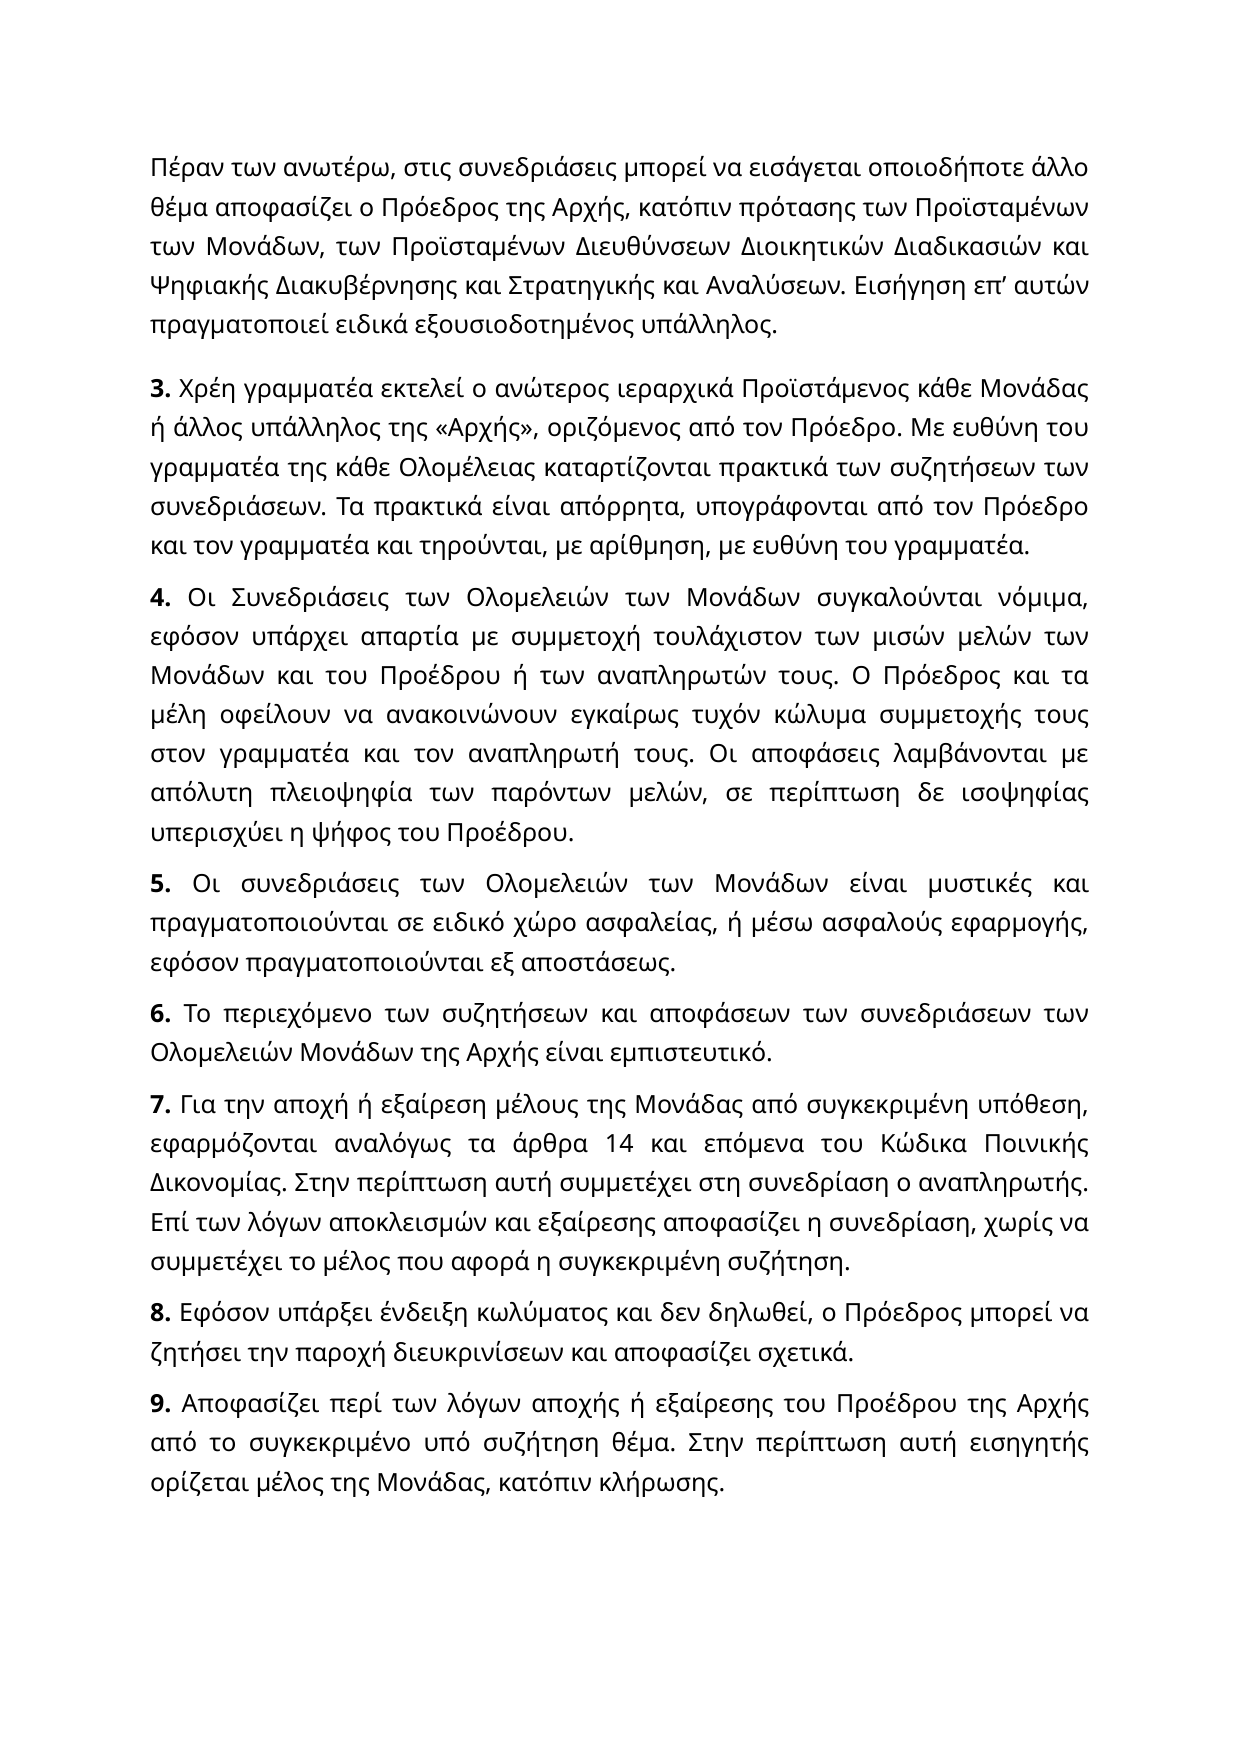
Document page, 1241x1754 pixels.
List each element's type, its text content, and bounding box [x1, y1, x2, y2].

text Πέραν των ανωτέρω, στις συνεδριάσεις μπορεί να εισάγεται οποιοδήποτε άλλο θέμα αποφασίζει ο Πρόεδρος της Αρχής, κατόπιν πρότασης των Προϊσταμένων των Μονάδων, των Προϊσταμένων Διευθύνσεων Διοικητικών Διαδικασιών και Ψηφιακής Διακυβέρνησης και Στρατηγικής και Αναλύσεων. Εισήγηση επ’ αυτών πραγματοποιεί ειδικά εξουσιοδοτημένος υπάλληλος. [150, 150, 1090, 341]
text 7. Για την αποχή ή εξαίρεση μέλους της Μονάδας από συγκεκριμένη υπόθεση, εφαρμόζονται αναλόγως τα άρθρα 14 και επόμενα του Κώδικα Ποινικής Δικονομίας. Στην περίπτωση αυτή συμμετέχει στη συνεδρίαση ο αναπληρωτής. Επί των λόγων αποκλεισμών και εξαίρεσης αποφασίζει η συνεδρίαση, χωρίς να συμμετέχει το μέλος που αφορά η συγκεκριμένη συζήτηση. [150, 1087, 1090, 1277]
text 5. Οι συνεδριάσεις των Ολομελειών των Μονάδων είναι μυστικές και πραγματοποιούνται σε ειδικό χώρο ασφαλείας, ή μέσω ασφαλούς εφαρμογής, εφόσον πραγματοποιούνται εξ αποστάσεως. [150, 866, 1090, 978]
text 8. Εφόσον υπάρξει ένδειξη κωλύματος και δεν δηλωθεί, ο Πρόεδρος μπορεί να ζητήσει την παροχή διευκρινίσεων και αποφασίζει σχετικά. [150, 1295, 1090, 1368]
text 3. Χρέη γραμματέα εκτελεί ο ανώτερος ιεραρχικά Προϊστάμενος κάθε Μονάδας ή άλλος υπάλληλος της «Αρχής», οριζόμενος από τον Πρόεδρο. Με ευθύνη του γραμματέα της κάθε Ολομέλειας καταρτίζονται πρακτικά των συζητήσεων των συνεδριάσεων. Τα πρακτικά είναι απόρρητα, υπογράφονται από τον Πρόεδρο και τον γραμματέα και τηρούνται, με αρίθμηση, με ευθύνη του γραμματέα. [150, 371, 1090, 562]
text 9. Αποφασίζει περί των λόγων αποχής ή εξαίρεσης του Προέδρου της Αρχής από το συγκεκριμένο υπό συζήτηση θέμα. Στην περίπτωση αυτή εισηγητής ορίζεται μέλος της Μονάδας, κατόπιν κλήρωσης. [150, 1386, 1090, 1498]
text 4. Οι Συνεδριάσεις των Ολομελειών των Μονάδων συγκαλούνται νόμιμα, εφόσον υπάρχει απαρτία με συμμετοχή τουλάχιστον των μισών μελών των Μονάδων και του Προέδρου ή των αναπληρωτών τους. Ο Πρόεδρος και τα μέλη οφείλουν να ανακοινώνουν εγκαίρως τυχόν κώλυμα συμμετοχής τους στον γραμματέα και τον αναπληρωτή τους. Οι αποφάσεις λαμβάνονται με απόλυτη πλειοψηφία των παρόντων μελών, σε περίπτωση δε ισοψηφίας υπερισχύει η ψήφος του Προέδρου. [150, 579, 1090, 848]
text 6. Το περιεχόμενο των συζητήσεων και αποφάσεων των συνεδριάσεων των Ολομελειών Μονάδων της Αρχής είναι εμπιστευτικό. [150, 996, 1090, 1069]
